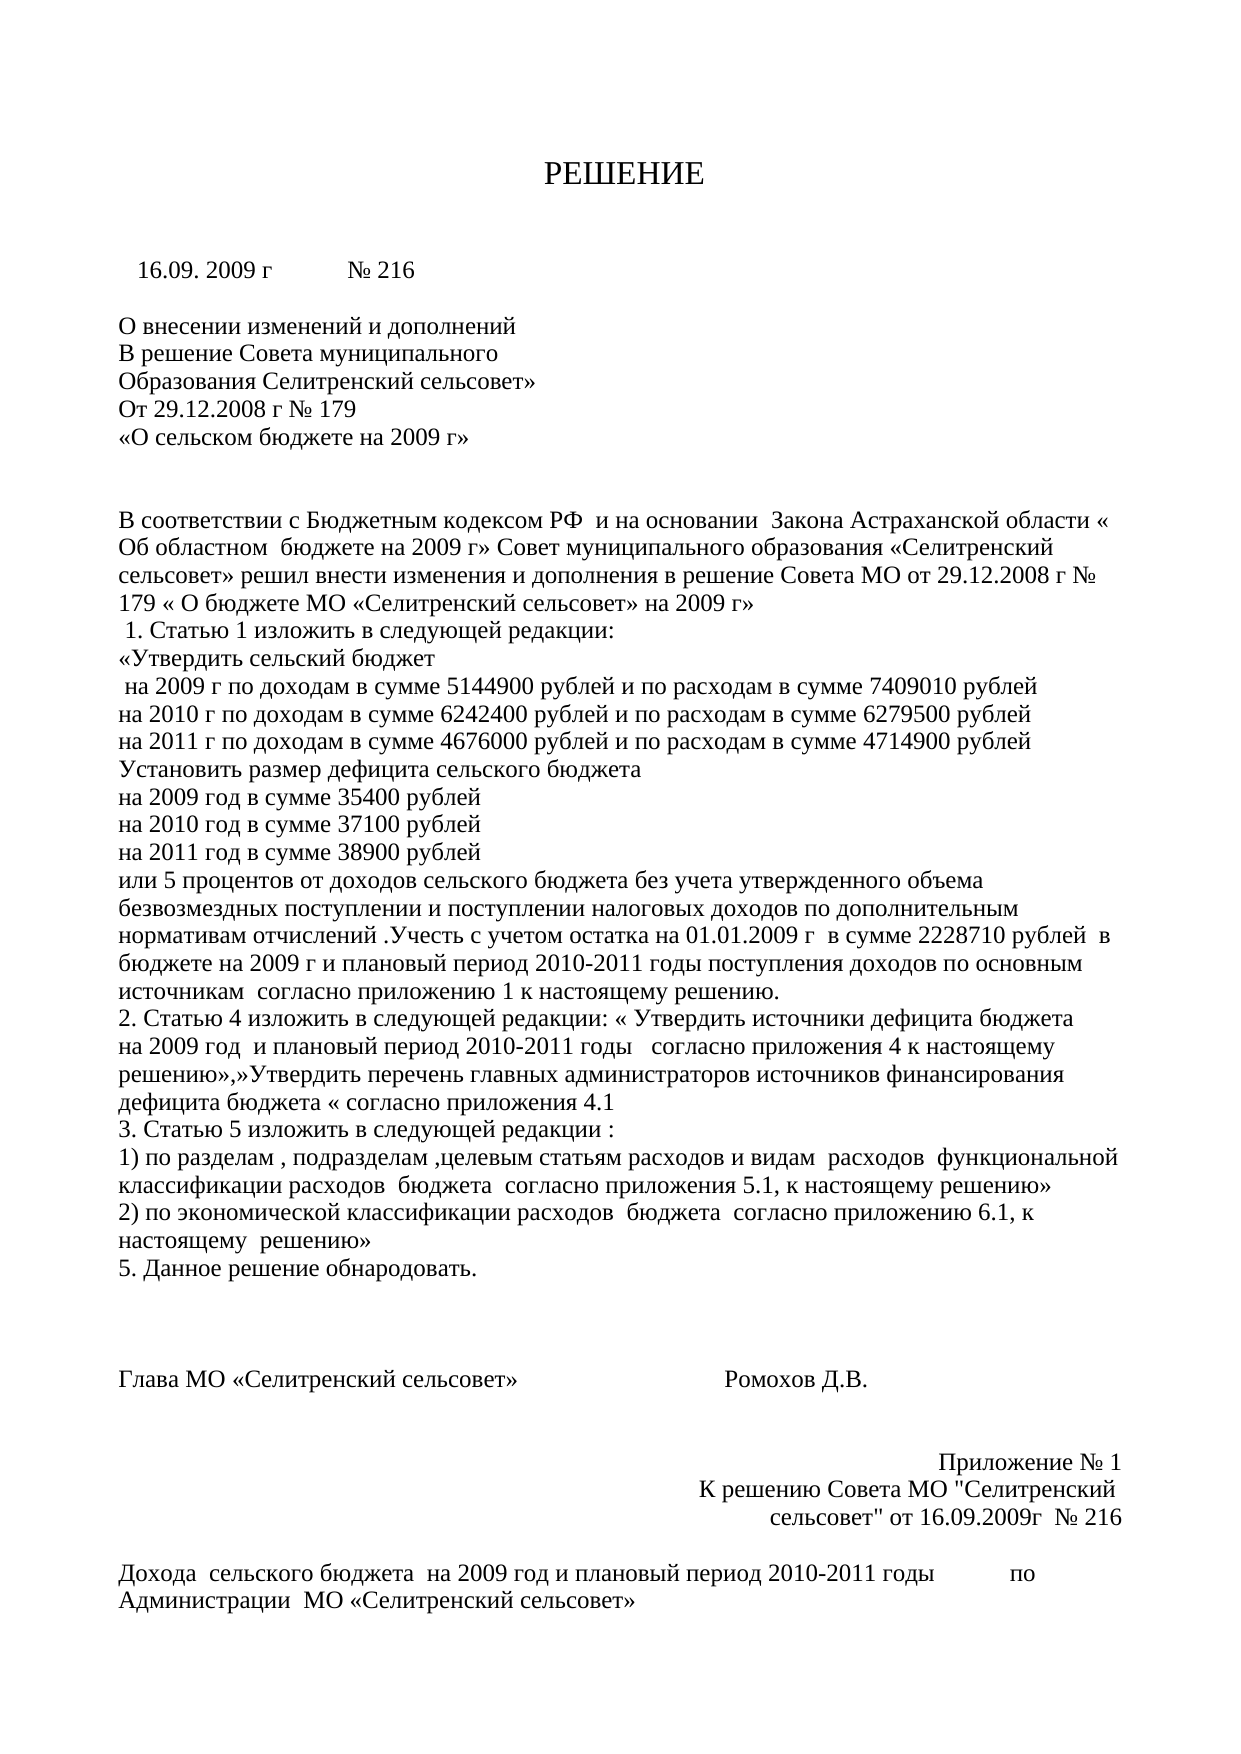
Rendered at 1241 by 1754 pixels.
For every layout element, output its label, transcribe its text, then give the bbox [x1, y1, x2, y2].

text О внесении изменений и дополнений [118, 312, 1122, 339]
text «Утвердить сельский бюджет [118, 644, 1122, 672]
text на 2009 г по доходам в сумме 5144900 рублей и по расходам в сумме 7409010 рублей [118, 672, 1122, 700]
text 1. Статью 1 изложить в следующей редакции: [118, 617, 1122, 644]
text От 29.12.2008 г № 179 [118, 395, 1122, 423]
text на 2010 год в сумме 37100 рублей [118, 811, 1122, 838]
text 1) по разделам , подразделам ,целевым статьям расходов и видам расходов функциональной классификации расходов бюджета согласно приложения 5.1, к настоящему решению» [118, 1143, 1122, 1198]
text на 2011 год в сумме 38900 рублей [118, 838, 1122, 866]
text Установить размер дефицита сельского бюджета [118, 755, 1122, 783]
text на 2010 г по доходам в сумме 6242400 рублей и по расходам в сумме 6279500 рублей [118, 700, 1122, 727]
text Образования Селитренский сельсовет» [118, 367, 1122, 395]
text РЕШЕНИЕ [118, 155, 1122, 192]
text Глава МО «Селитренский сельсовет» Ромохов Д.В. [118, 1365, 1122, 1392]
text В соответствии с Бюджетным кодексом РФ и на основании Закона Астраханской области « Об областном бюджете на 2009 г» Совет муниципального образования «Селитренский сельсовет» решил внести изменения и дополнения в решение Совета МО от 29.12.2008 г № 179 « О бюджете МО «Селитренский сельсовет» на 2009 г» [118, 506, 1122, 617]
text «О сельском бюджете на 2009 г» [118, 423, 1122, 450]
text 5. Данное решение обнародовать. [118, 1254, 1122, 1282]
text на 2011 г по доходам в сумме 4676000 рублей и по расходам в сумме 4714900 рублей [118, 727, 1122, 755]
text сельсовет" от 16.09.2009г № 216 [118, 1503, 1122, 1531]
text 3. Статью 5 изложить в следующей редакции : [118, 1115, 1122, 1143]
text 16.09. 2009 г № 216 [118, 256, 1122, 284]
text на 2009 год в сумме 35400 рублей [118, 783, 1122, 811]
text 2. Статью 4 изложить в следующей редакции: « Утвердить источники дефицита бюджета на 2009 год и плановый период 2010-2011 годы согласно приложения 4 к настоящему решению»,»Утвердить перечень главных администраторов источников финансирования дефицита бюджета « согласно приложения 4.1 [118, 1004, 1122, 1115]
text 2) по экономической классификации расходов бюджета согласно приложению 6.1, к настоящему решению» [118, 1198, 1122, 1254]
text Дохода сельского бюджета на 2009 год и плановый период 2010-2011 годы по Администрации МО «Селитренский сельсовет» [118, 1559, 1122, 1614]
text Приложение № 1 [118, 1448, 1122, 1476]
text К решению Совета МО "Селитренский [118, 1476, 1122, 1503]
text В решение Совета муниципального [118, 339, 1122, 367]
text или 5 процентов от доходов сельского бюджета без учета утвержденного объема безвозмездных поступлении и поступлении налоговых доходов по дополнительным нормативам отчислений .Учесть с учетом остатка на 01.01.2009 г в сумме 2228710 рублей в бюджете на 2009 г и плановый период 2010-2011 годы поступления доходов по основным источникам согласно приложению 1 к настоящему решению. [118, 866, 1122, 1004]
